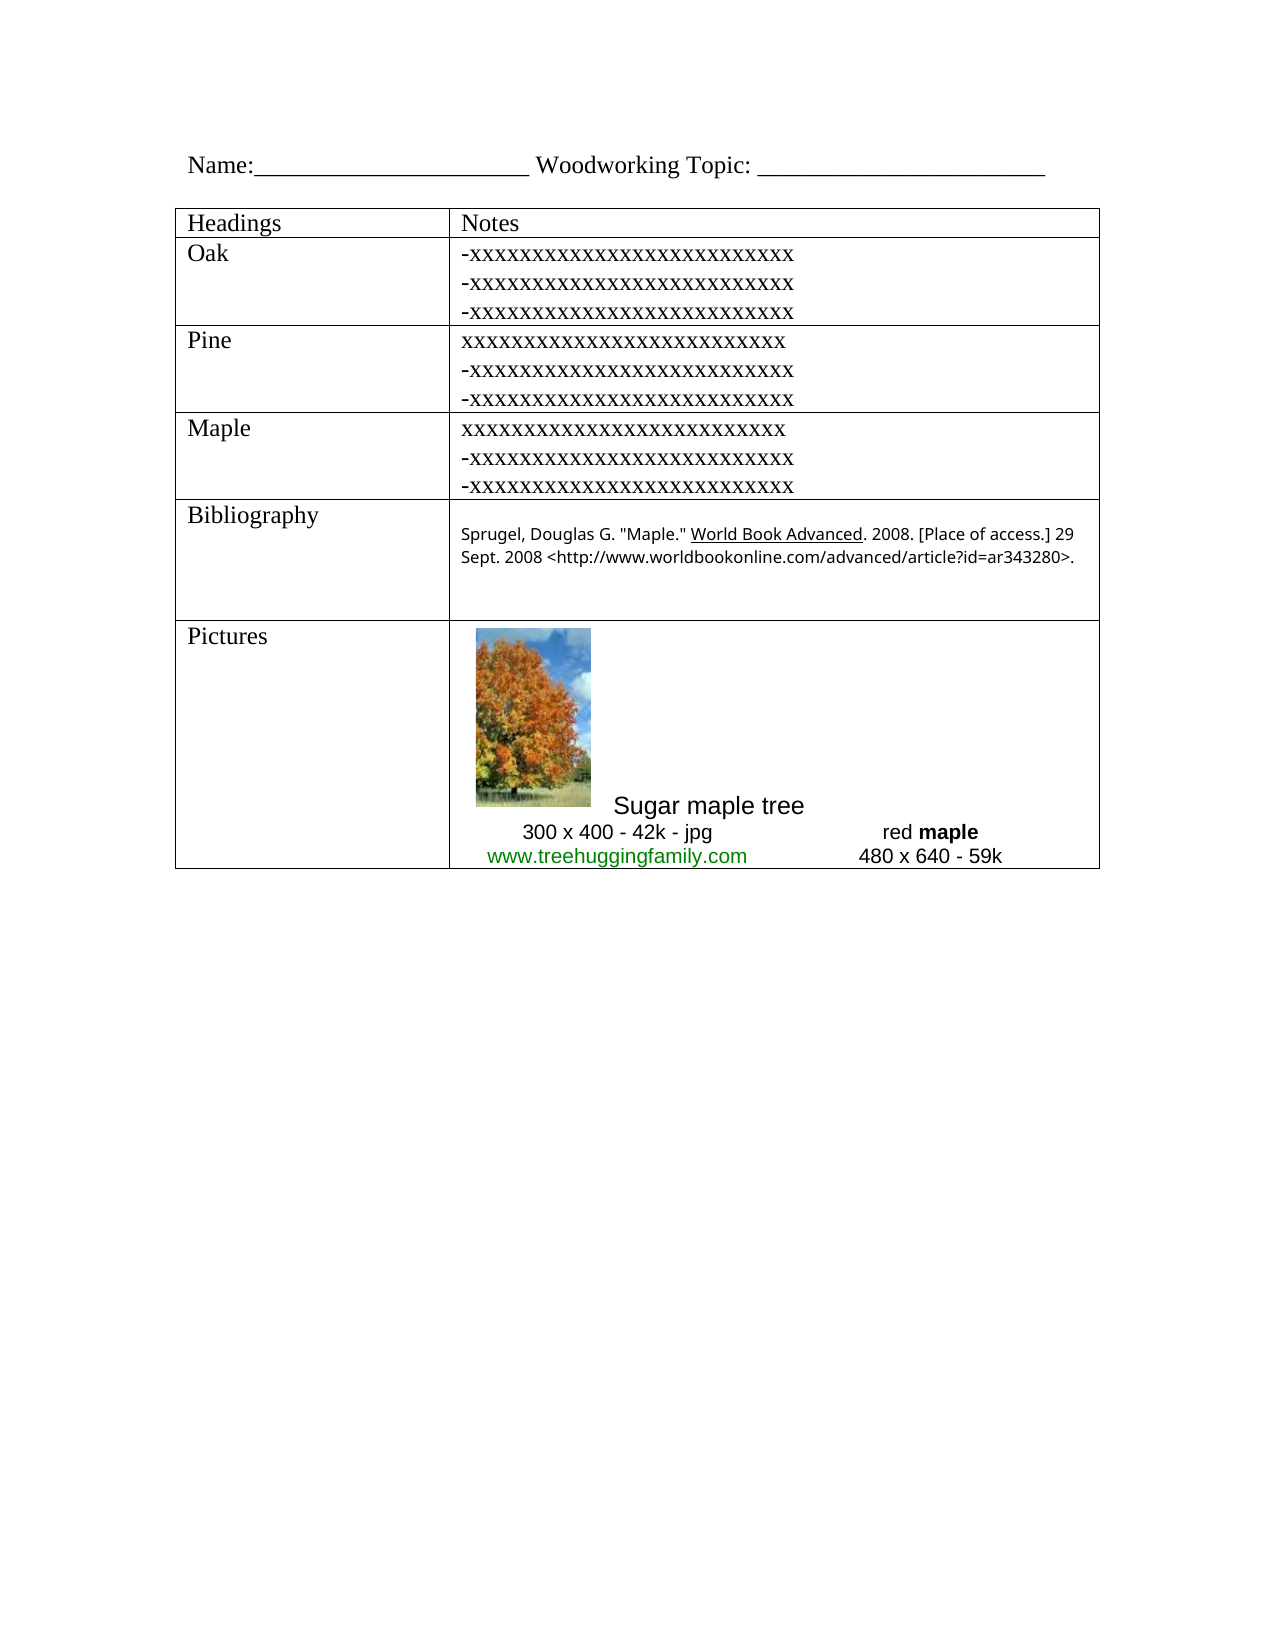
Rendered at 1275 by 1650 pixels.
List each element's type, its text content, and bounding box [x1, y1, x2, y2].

picture [475, 628, 591, 807]
table_cell xxxxxxxxxxxxxxxxxxxxxxxxxx -xxxxxxxxxxxxxxxxxxxxxxxxxx -xxxxxxxxxxxxxxxxxxxxxxxxxx [450, 413, 1099, 499]
table_cell xxxxxxxxxxxxxxxxxxxxxxxxxx -xxxxxxxxxxxxxxxxxxxxxxxxxx -xxxxxxxxxxxxxxxxxxxxxxxxxx [450, 326, 1099, 412]
table_cell Sugar maple tree [450, 621, 1099, 868]
table_cell Pine [176, 326, 449, 412]
table_cell Maple [176, 413, 449, 499]
text Name:______________________ Woodworking Topic: _______________________ [187, 150, 1087, 179]
table_cell Oak [176, 238, 449, 324]
table_cell -xxxxxxxxxxxxxxxxxxxxxxxxxx -xxxxxxxxxxxxxxxxxxxxxxxxxx -xxxxxxxxxxxxxxxxxxxxxxxxxx [450, 238, 1099, 324]
table_header red maple 480 x 640 - 59k [774, 820, 1087, 868]
table_header Notes [450, 209, 1099, 237]
table_cell Bibliography [176, 500, 449, 620]
table_header 300 x 400 - 42k - jpg www.treehuggingfamily.com [461, 820, 774, 868]
table_cell Sprugel, Douglas G. "Maple." World Book Advanced. 2008. [Place of access.] 29 Sept. 2008 <http://www.worldbookonline.com/advanced/article?id=ar343280>. [450, 500, 1099, 620]
table_cell Pictures [176, 621, 449, 868]
table_header Headings [176, 209, 449, 237]
